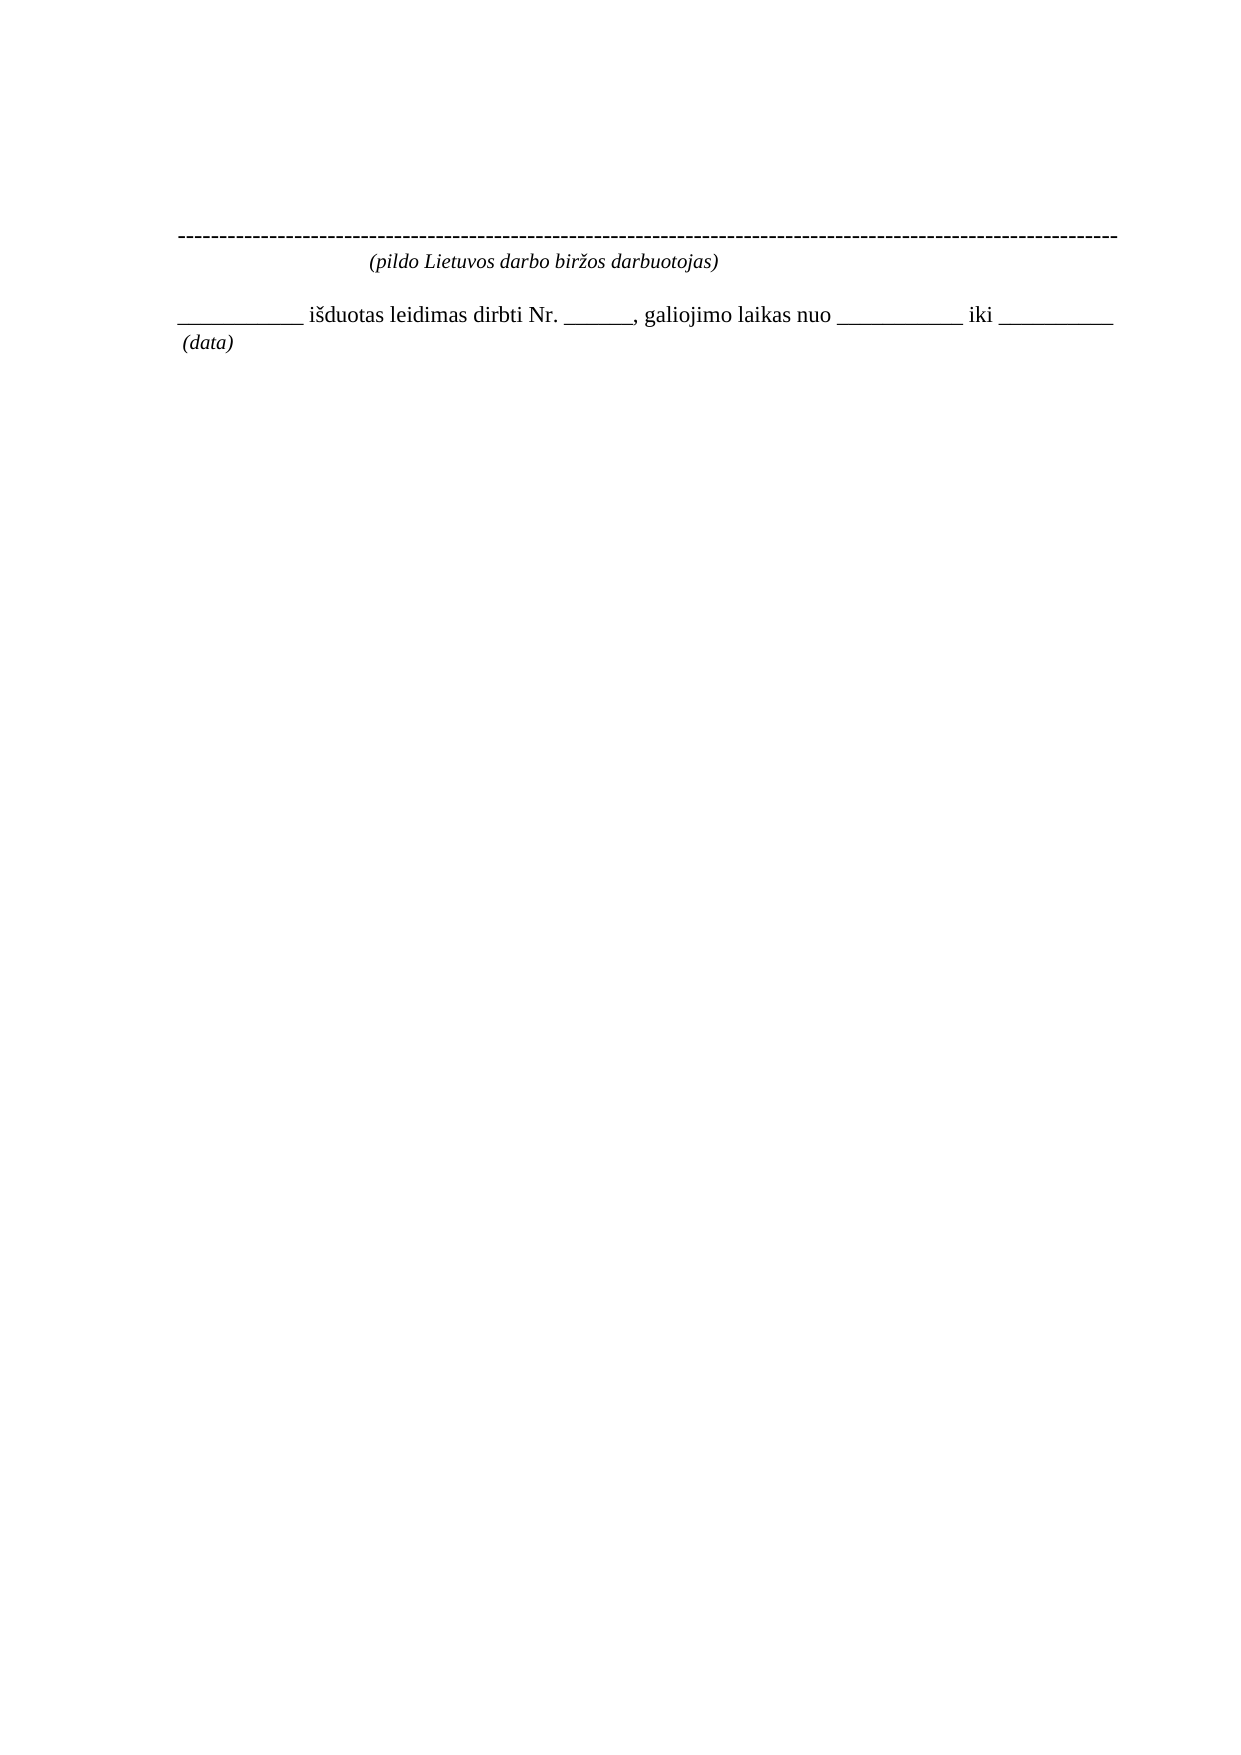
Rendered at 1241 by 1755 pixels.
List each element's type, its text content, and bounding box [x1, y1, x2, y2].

text ___________ išduotas leidimas dirbti Nr. ______, galiojimo laikas nuo ___________ iki __________ [177, 302, 1181, 328]
text ----------------------------------------------------------------------------------------------------------------- [177, 220, 1181, 249]
text (data) [177, 328, 1181, 354]
text (pildo Lietuvos darbo biržos darbuotojas) [177, 249, 1181, 273]
